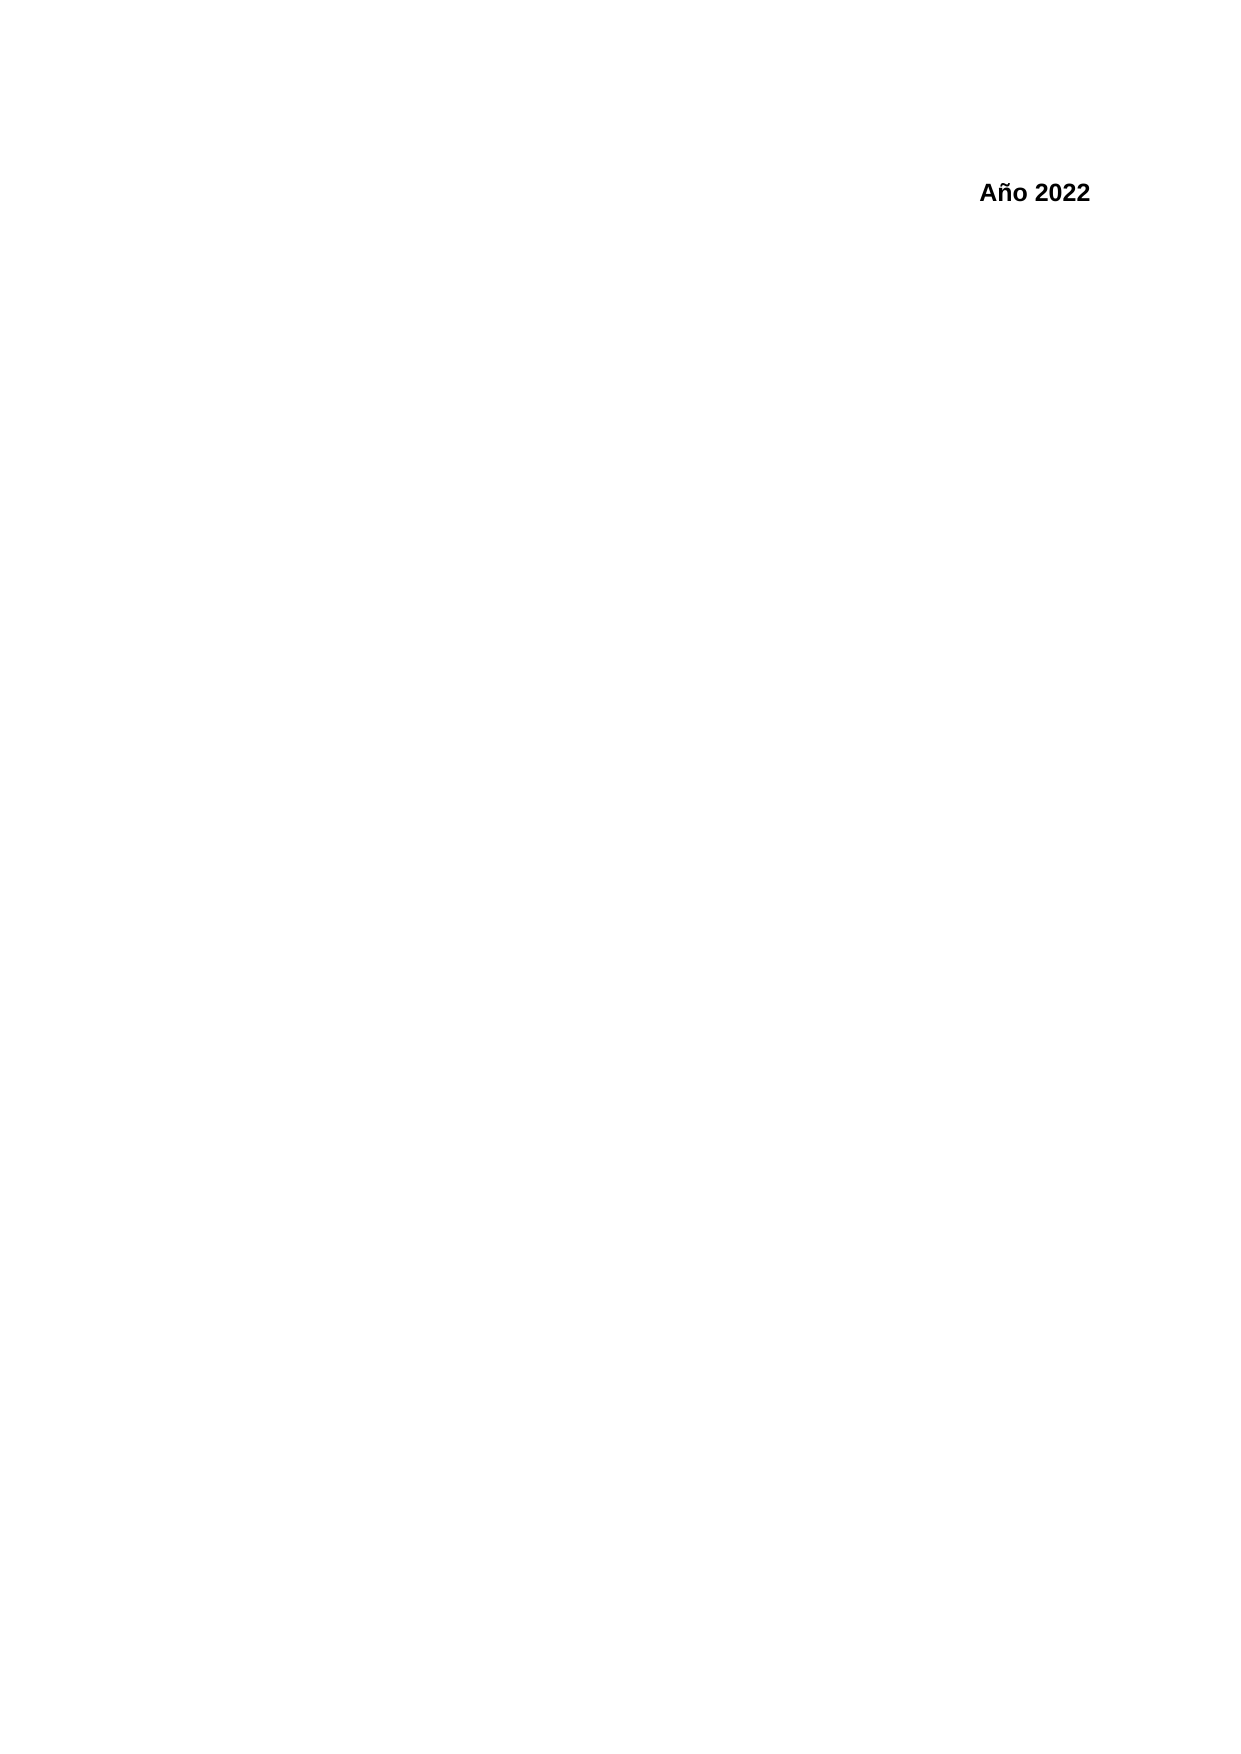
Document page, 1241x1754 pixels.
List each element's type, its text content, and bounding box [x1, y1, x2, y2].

text Año 2022 [150, 178, 1090, 207]
